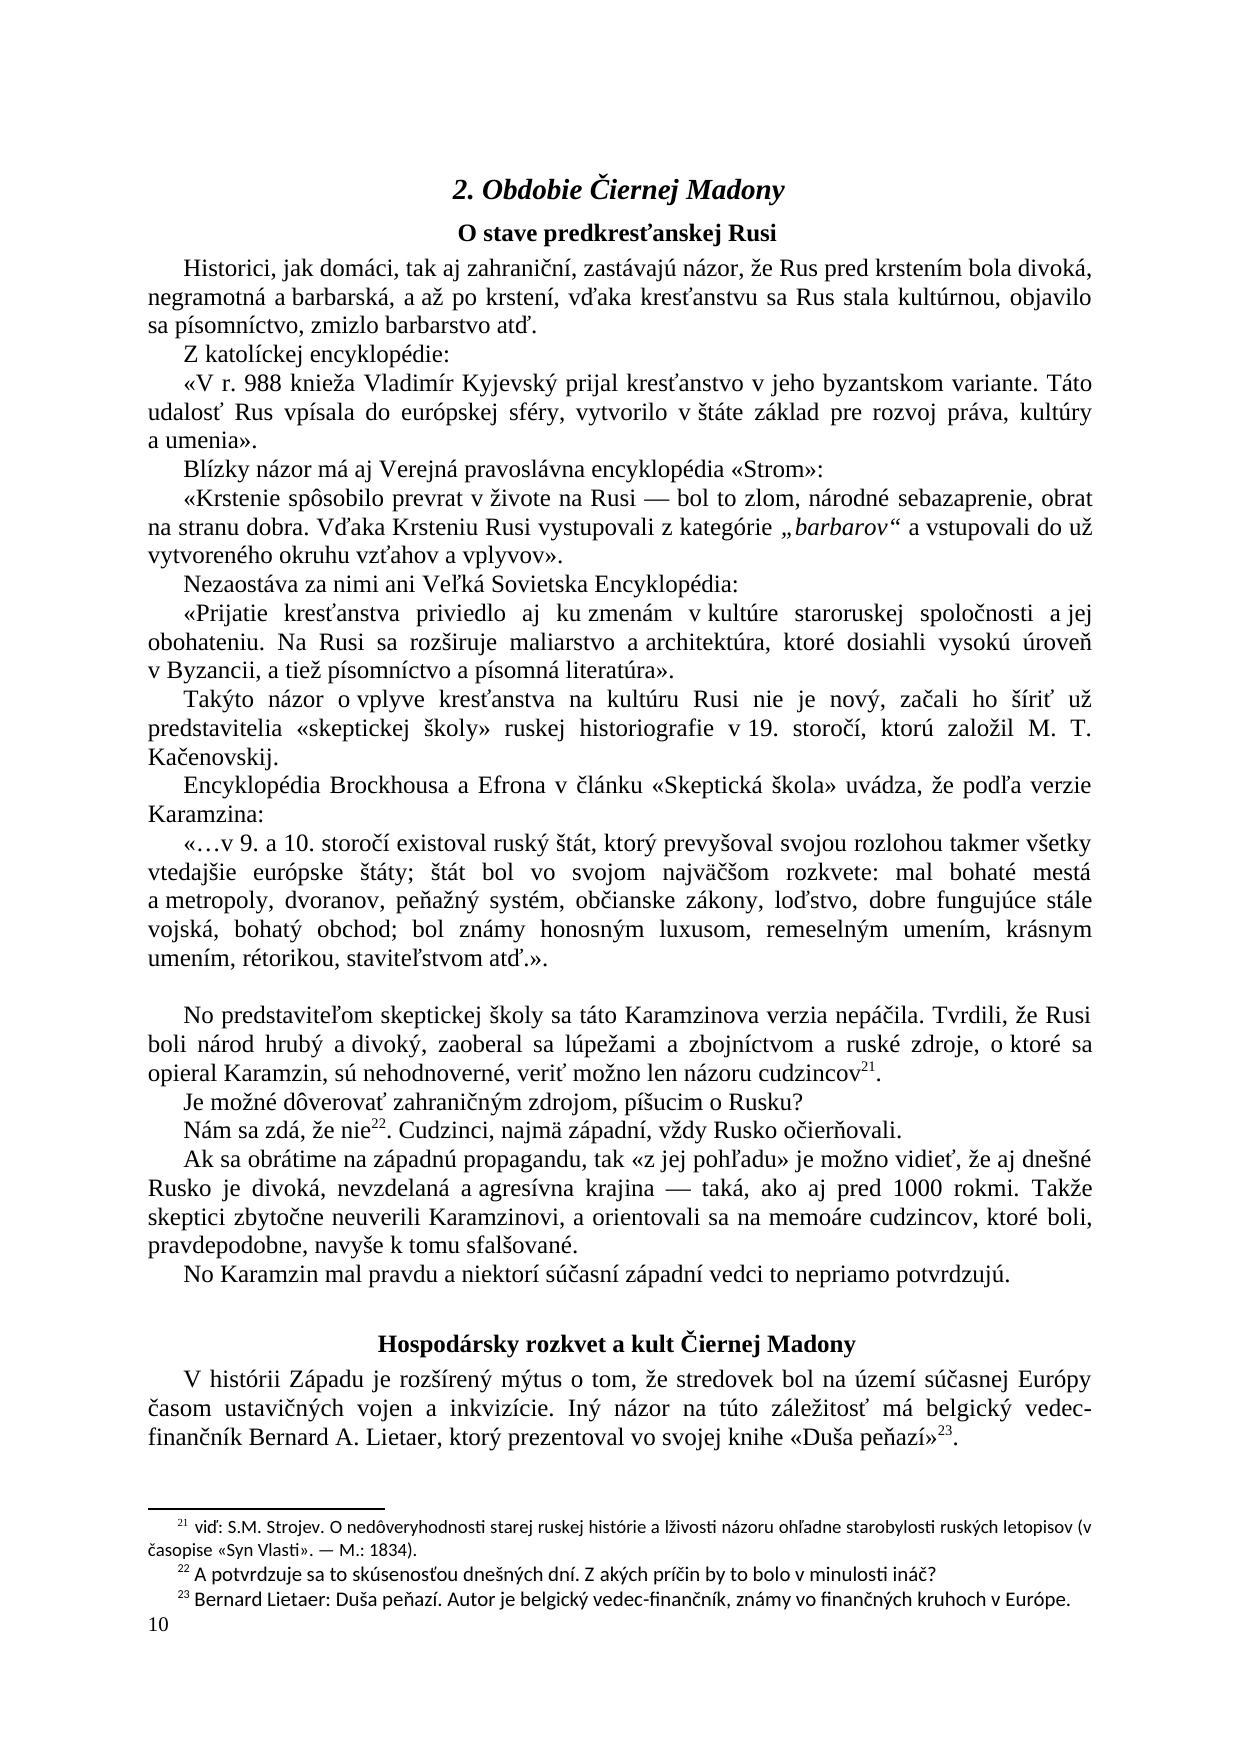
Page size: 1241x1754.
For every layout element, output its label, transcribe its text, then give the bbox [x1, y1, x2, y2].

text Nám sa zdá, že nie. Cudzinci, najmä západní, vždy Rusko očierňovali. [148, 1115, 1092, 1144]
text Nezaostáva za nimi ani Veľká Sovietska Encyklopédia: [148, 569, 1092, 598]
text Z katolíckej encyklopédie: [148, 339, 1092, 368]
text A potvrdzuje sa to skúsenosťou dnešných dní. Z akých príčin by to bolo v minulosti ináč? [148, 1561, 1092, 1586]
text «…v 9. a 10. storočí existoval ruský štát, ktorý prevyšoval svojou rozlohou takmer všetky vtedajšie európske štáty; štát bol vo svojom najväčšom rozkvete: mal bohaté mestá a metropoly, dvoranov, peňažný systém, občianske zákony, loďstvo, dobre fungujúce stále vojská, bohatý obchod; bol známy honosným luxusom, remeselným umením, krásnym umením, rétorikou, staviteľstvom atď.». [148, 828, 1092, 972]
text V histórii Západu je rozšírený mýtus o tom, že stredovek bol na území súčasnej Európy časom ustavičných vojen a inkvizície. Iný názor na túto záležitosť má belgický vedec-finančník Bernard A. Lietaer, ktorý prezentoval vo svojej knihe «Duša peňazí». [148, 1364, 1092, 1450]
text «Prijatie kresťanstva priviedlo aj ku zmenám v kultúre staroruskej spoločnosti a jej obohateniu. Na Rusi sa rozširuje maliarstvo a architektúra, ktoré dosiahli vysokú úroveň v Byzancii, a tiež písomníctvo a písomná literatúra». [148, 598, 1092, 684]
text No Karamzin mal pravdu a niektorí súčasní západní vedci to nepriamo potvrdzujú. [148, 1259, 1092, 1288]
text Je možné dôverovať zahraničným zdrojom, píšucim о Rusku? [148, 1087, 1092, 1115]
text Blízky názor má aj Verejná pravoslávna encyklopédia «Strom»: [148, 454, 1092, 483]
subtitle Hospodársky rozkvet a kult Čiernej Madony [148, 1329, 1092, 1358]
text Encyklopédia Brockhousa a Efrona v článku «Skeptická škola» uvádza, že podľa verzie Karamzina: [148, 770, 1092, 828]
text Takýto názor o vplyve kresťanstva na kultúru Rusi nie je nový, začali ho šíriť už predstavitelia «skeptickej školy» ruskej historiografie v 19. storočí, ktorú založil M. T. Kačenovskij. [148, 684, 1092, 770]
text «V r. 988 knieža Vladimír Kyjevský prijal kresťanstvo v jeho byzantskom variante. Táto udalosť Rus vpísala do európskej sféry, vytvorilo v štáte základ pre rozvoj práva, kultúry a umenia». [148, 368, 1092, 454]
text Bernard Lietaer: Duša peňazí. Autor je belgický vedec-finančník, známy vo finančných kruhoch v Európe. [148, 1586, 1092, 1612]
subtitle 2. Obdobie Čiernej Madony [148, 172, 1092, 205]
subtitle О stave predkresťanskej Rusi [148, 218, 1092, 247]
text «Krstenie spôsobilo prevrat v živote na Rusi — bol to zlom, národné sebazaprenie, obrat na stranu dobra. Vďaka Krsteniu Rusi vystupovali z kategórie „barbarov“ a vstupovali do už vytvoreného okruhu vzťahov a vplyvov». [148, 483, 1092, 569]
text Ak sa obrátime na západnú propagandu, tak «z jej pohľadu» je možno vidieť, že aj dnešné Rusko je divoká, nevzdelaná a agresívna krajina — taká, ako aj pred 1000 rokmi. Takže skeptici zbytočne neuverili Karamzinovi, a orientovali sa na memoáre cudzincov, ktoré boli, pravdepodobne, navyše k tomu sfalšované. [148, 1144, 1092, 1259]
text No predstaviteľom skeptickej školy sa táto Karamzinova verzia nepáčila. Tvrdili, že Rusi boli národ hrubý a divoký, zaoberal sa lúpežami a zbojníctvom а ruské zdroje, o ktoré sa opieral Karamzin, sú nehodnoverné, veriť možno len názoru cudzincov. [148, 1000, 1092, 1087]
text viď: S.M. Strojev. O nedôveryhodnosti starej ruskej histórie a lživosti názoru ohľadne starobylosti ruských letopisov (v časopise «Syn Vlasti». — М.: 1834). [148, 1515, 1092, 1561]
text Historici, jak domáci, tak aj zahraniční, zastávajú názor, že Rus pred krstením bola divoká, negramotná a barbarská, a až po krstení, vďaka kresťanstvu sa Rus stala kultúrnou, objavilo sa písomníctvo, zmizlo barbarstvo atď. [148, 253, 1092, 339]
